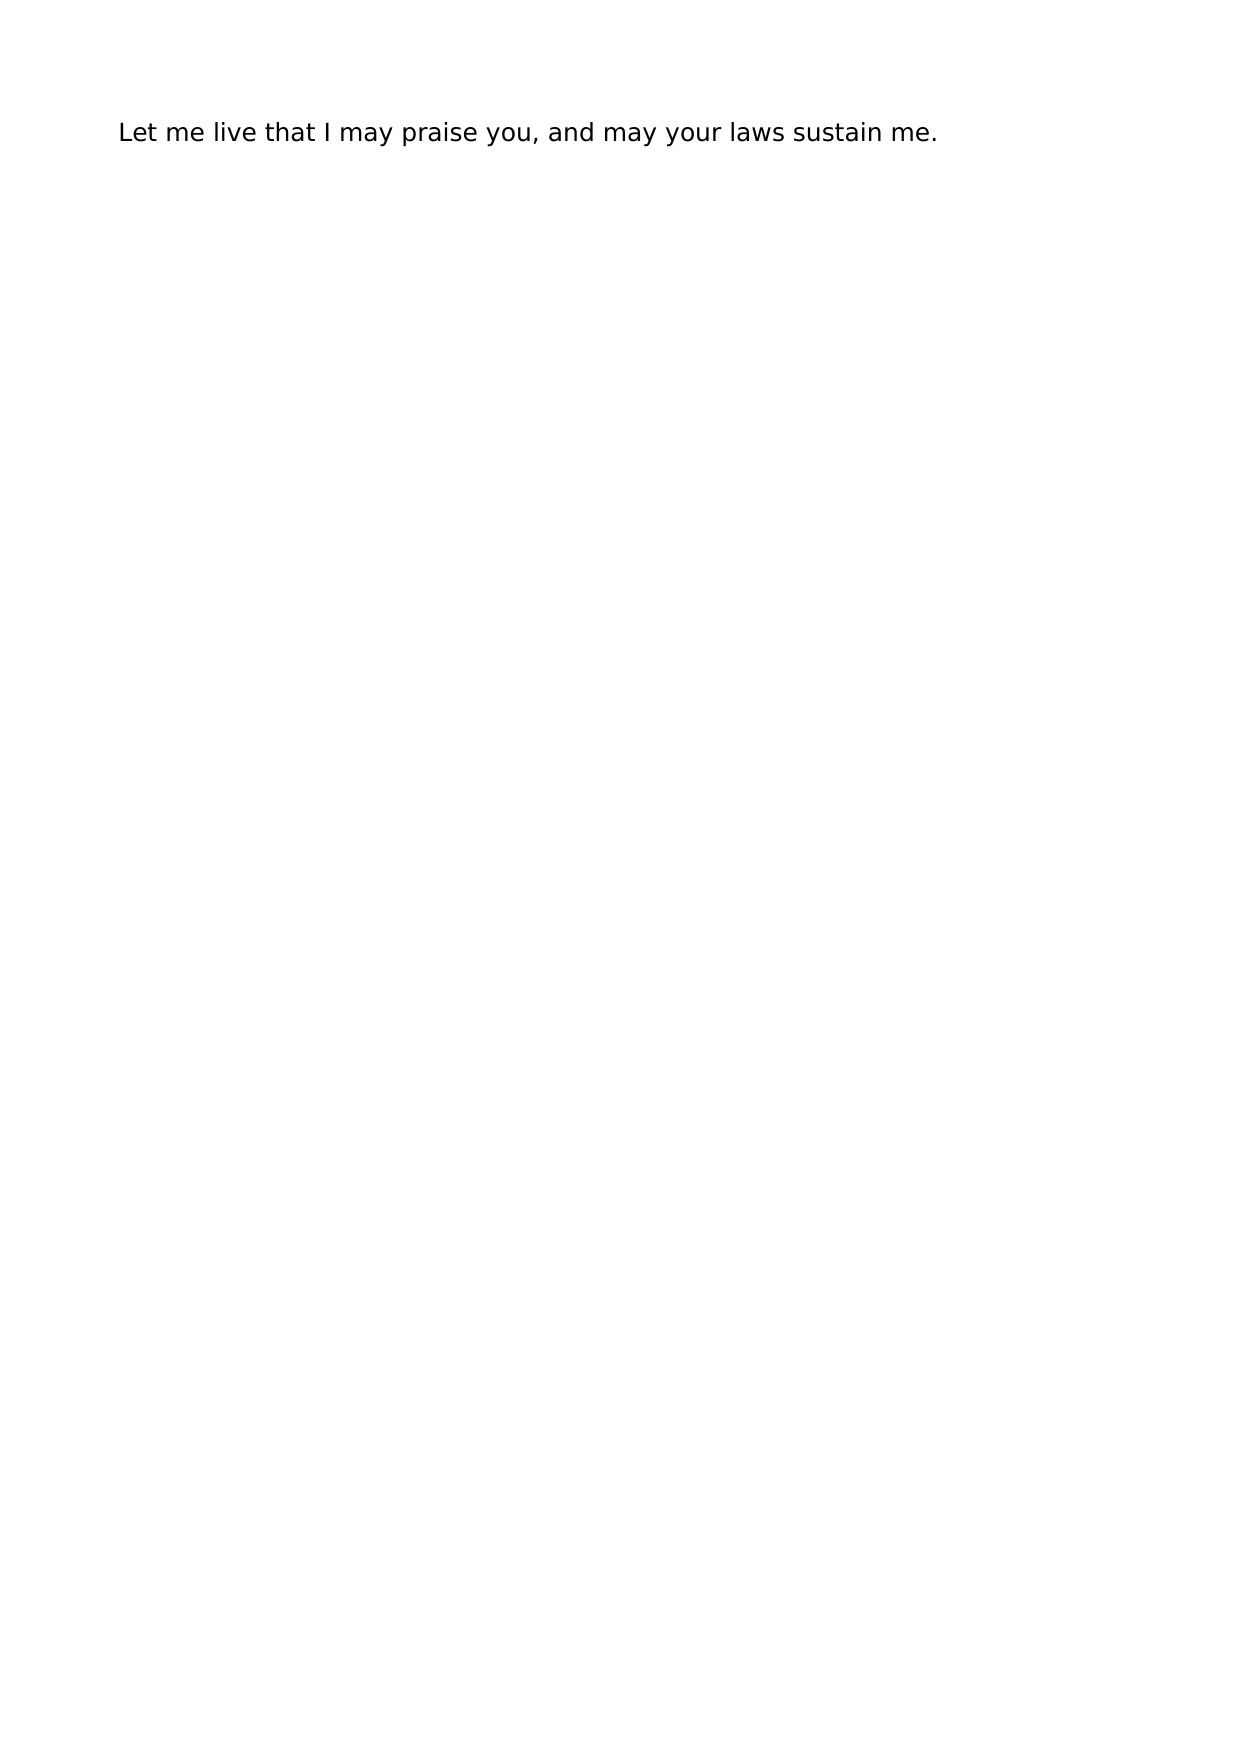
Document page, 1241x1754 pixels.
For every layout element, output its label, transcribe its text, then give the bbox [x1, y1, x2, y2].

text Let me live that I may praise you, and may your laws sustain me. [118, 118, 1122, 147]
